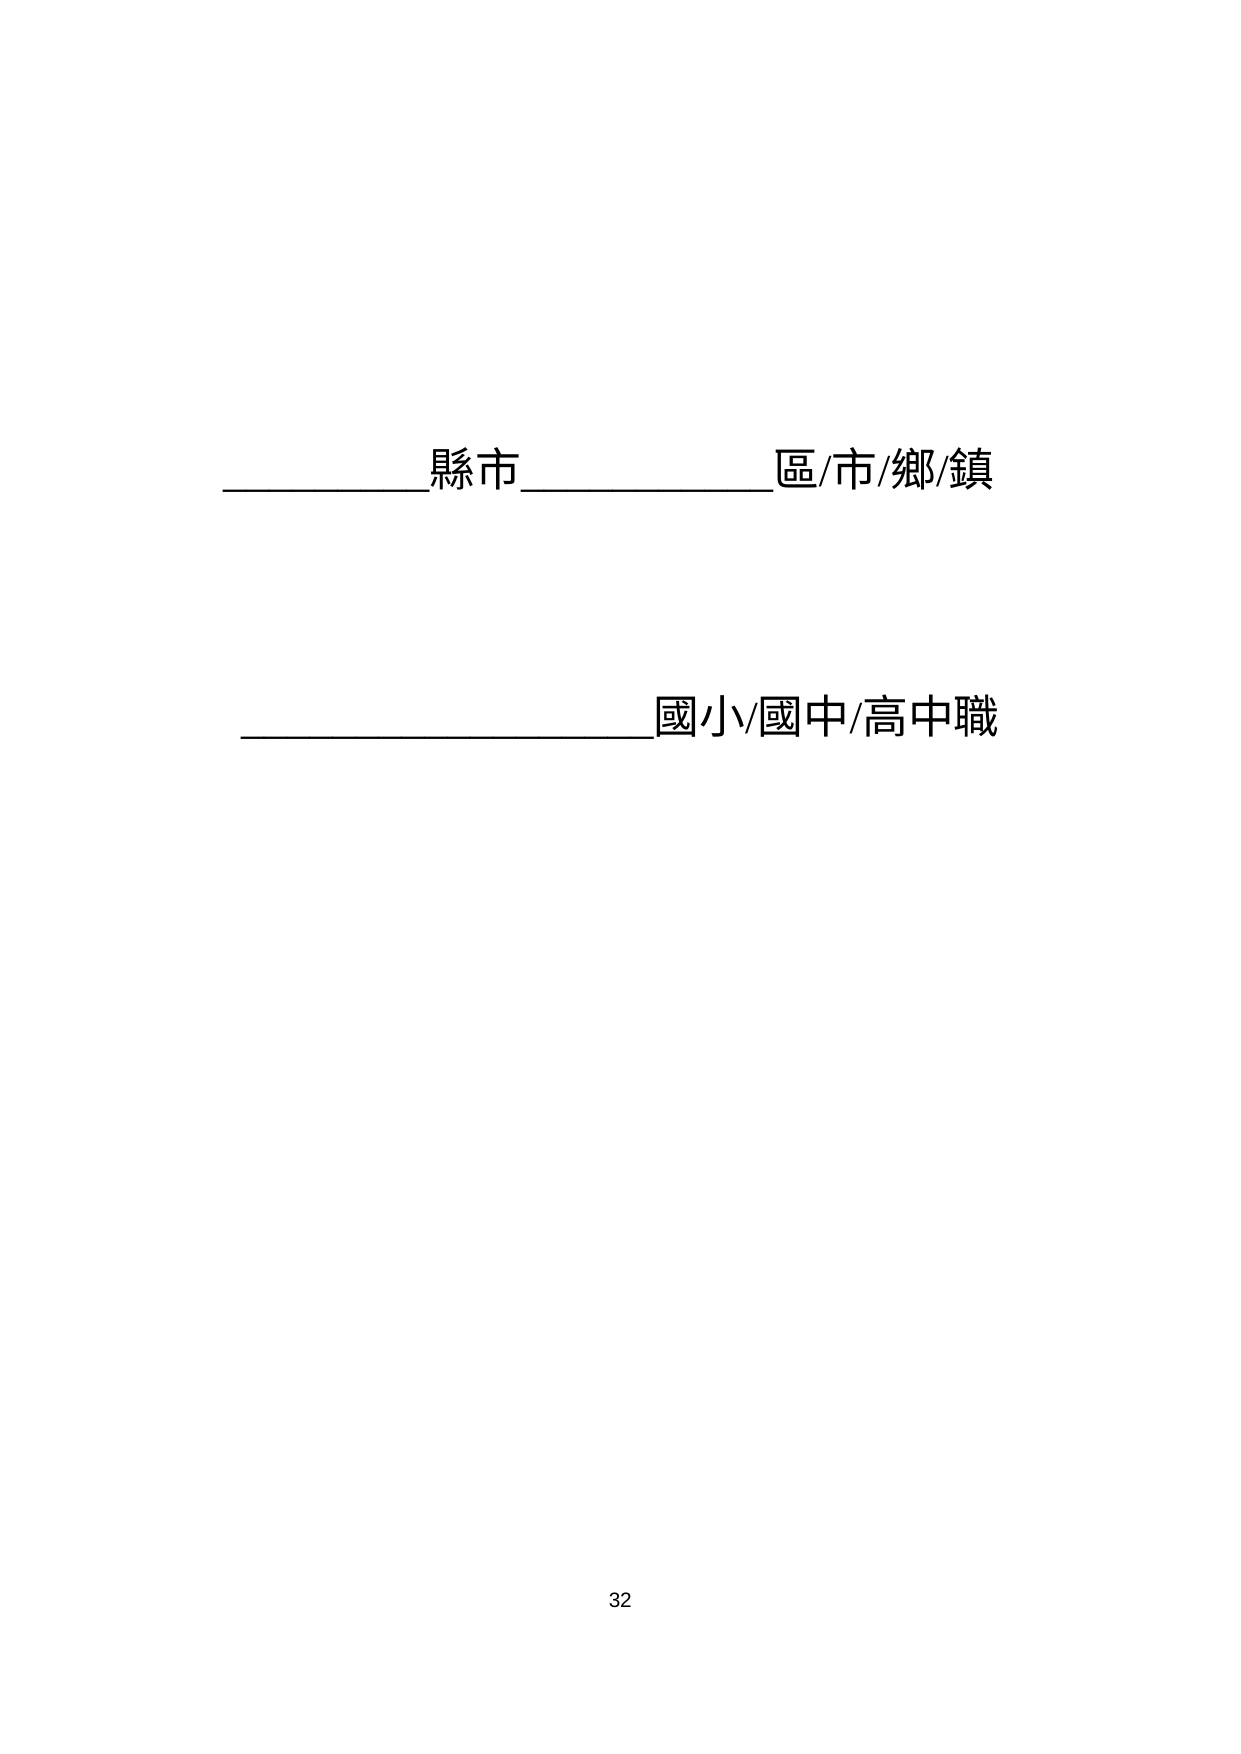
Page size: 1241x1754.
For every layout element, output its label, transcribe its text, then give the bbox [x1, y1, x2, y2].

text _________縣市___________區/市/鄉/鎮 [118, 394, 1122, 519]
text __________________國小/國中/高中職 [118, 641, 1122, 766]
